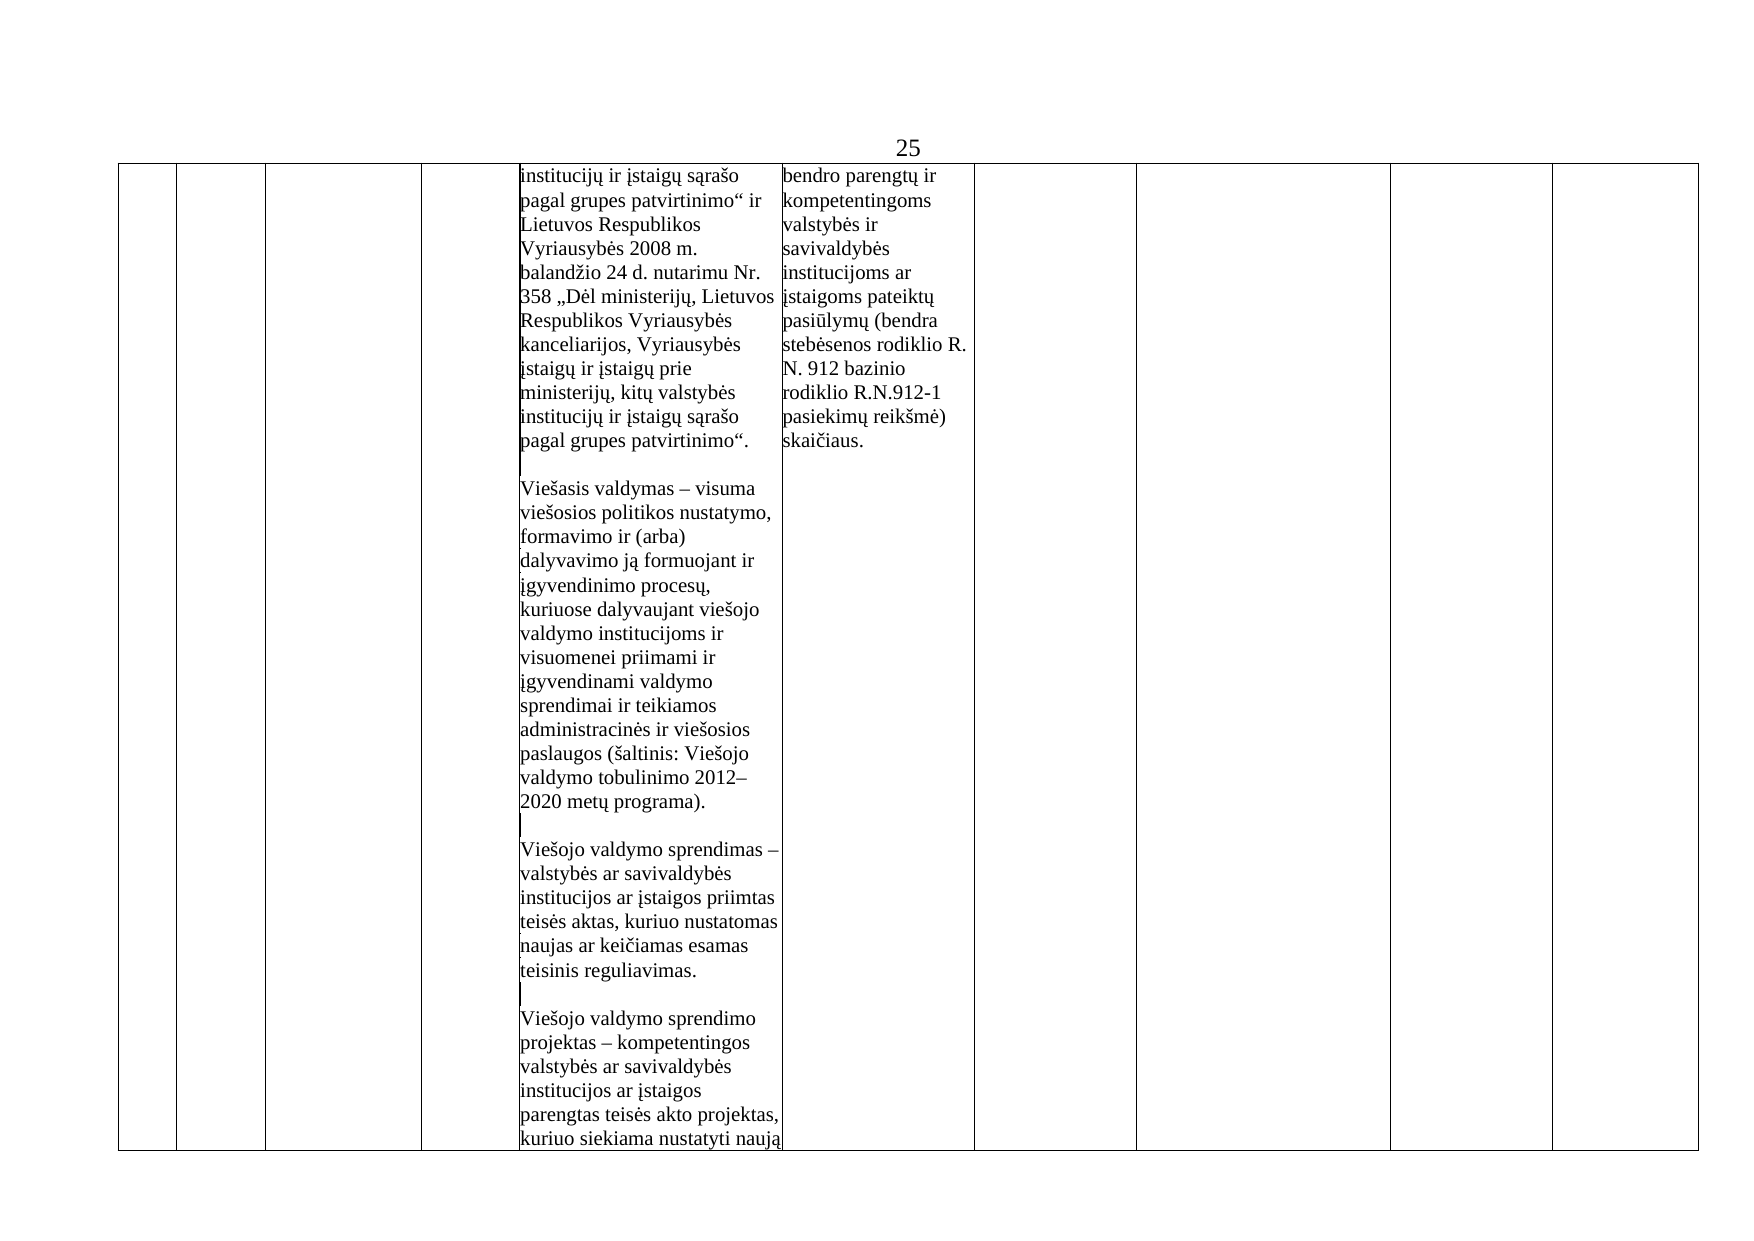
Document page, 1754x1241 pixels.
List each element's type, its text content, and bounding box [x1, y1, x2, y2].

table_cell [266, 164, 421, 1150]
table_cell [422, 164, 519, 1150]
table_cell [177, 164, 265, 1150]
table_cell [1391, 164, 1552, 1150]
table_cell [1137, 164, 1390, 1150]
table_cell [1553, 164, 1698, 1150]
table_cell [119, 164, 176, 1150]
table_cell [975, 164, 1136, 1150]
table_cell institucijų ir įstaigų sąrašo pagal grupes patvirtinimo“ ir Lietuvos Respublikos Vyriausybės 2008 m. balandžio 24 d. nutarimu Nr. 358 „Dėl ministerijų, Lietuvos Respublikos Vyriausybės kanceliarijos, Vyriausybės įstaigų ir įstaigų prie ministerijų, kitų valstybės institucijų ir įstaigų sąrašo pagal grupes patvirtinimo“. Viešasis valdymas – visuma viešosios politikos nustatymo, formavimo ir (arba) dalyvavimo ją formuojant ir įgyvendinimo procesų, kuriuose dalyvaujant viešojo valdymo institucijoms ir visuomenei priimami ir įgyvendinami valdymo sprendimai ir teikiamos administracinės ir viešosios paslaugos (šaltinis: Viešojo valdymo tobulinimo 2012–2020 metų programa). Viešojo valdymo sprendimas – valstybės ar savivaldybės institucijos ar įstaigos priimtas teisės aktas, kuriuo nustatomas naujas ar keičiamas esamas teisinis reguliavimas. Viešojo valdymo sprendimo projektas – kompetentingos valstybės ar savivaldybės institucijos ar įstaigos parengtas teisės akto projektas, kuriuo siekiama nustatyti naują [521, 164, 782, 1150]
table_cell bendro parengtų ir kompetentingoms valstybės ir savivaldybės institucijoms ar įstaigoms pateiktų pasiūlymų (bendra stebėsenos rodiklio R. N. 912 bazinio rodiklio R.N.912-1 pasiekimų reikšmė) skaičiaus. [783, 164, 974, 1150]
